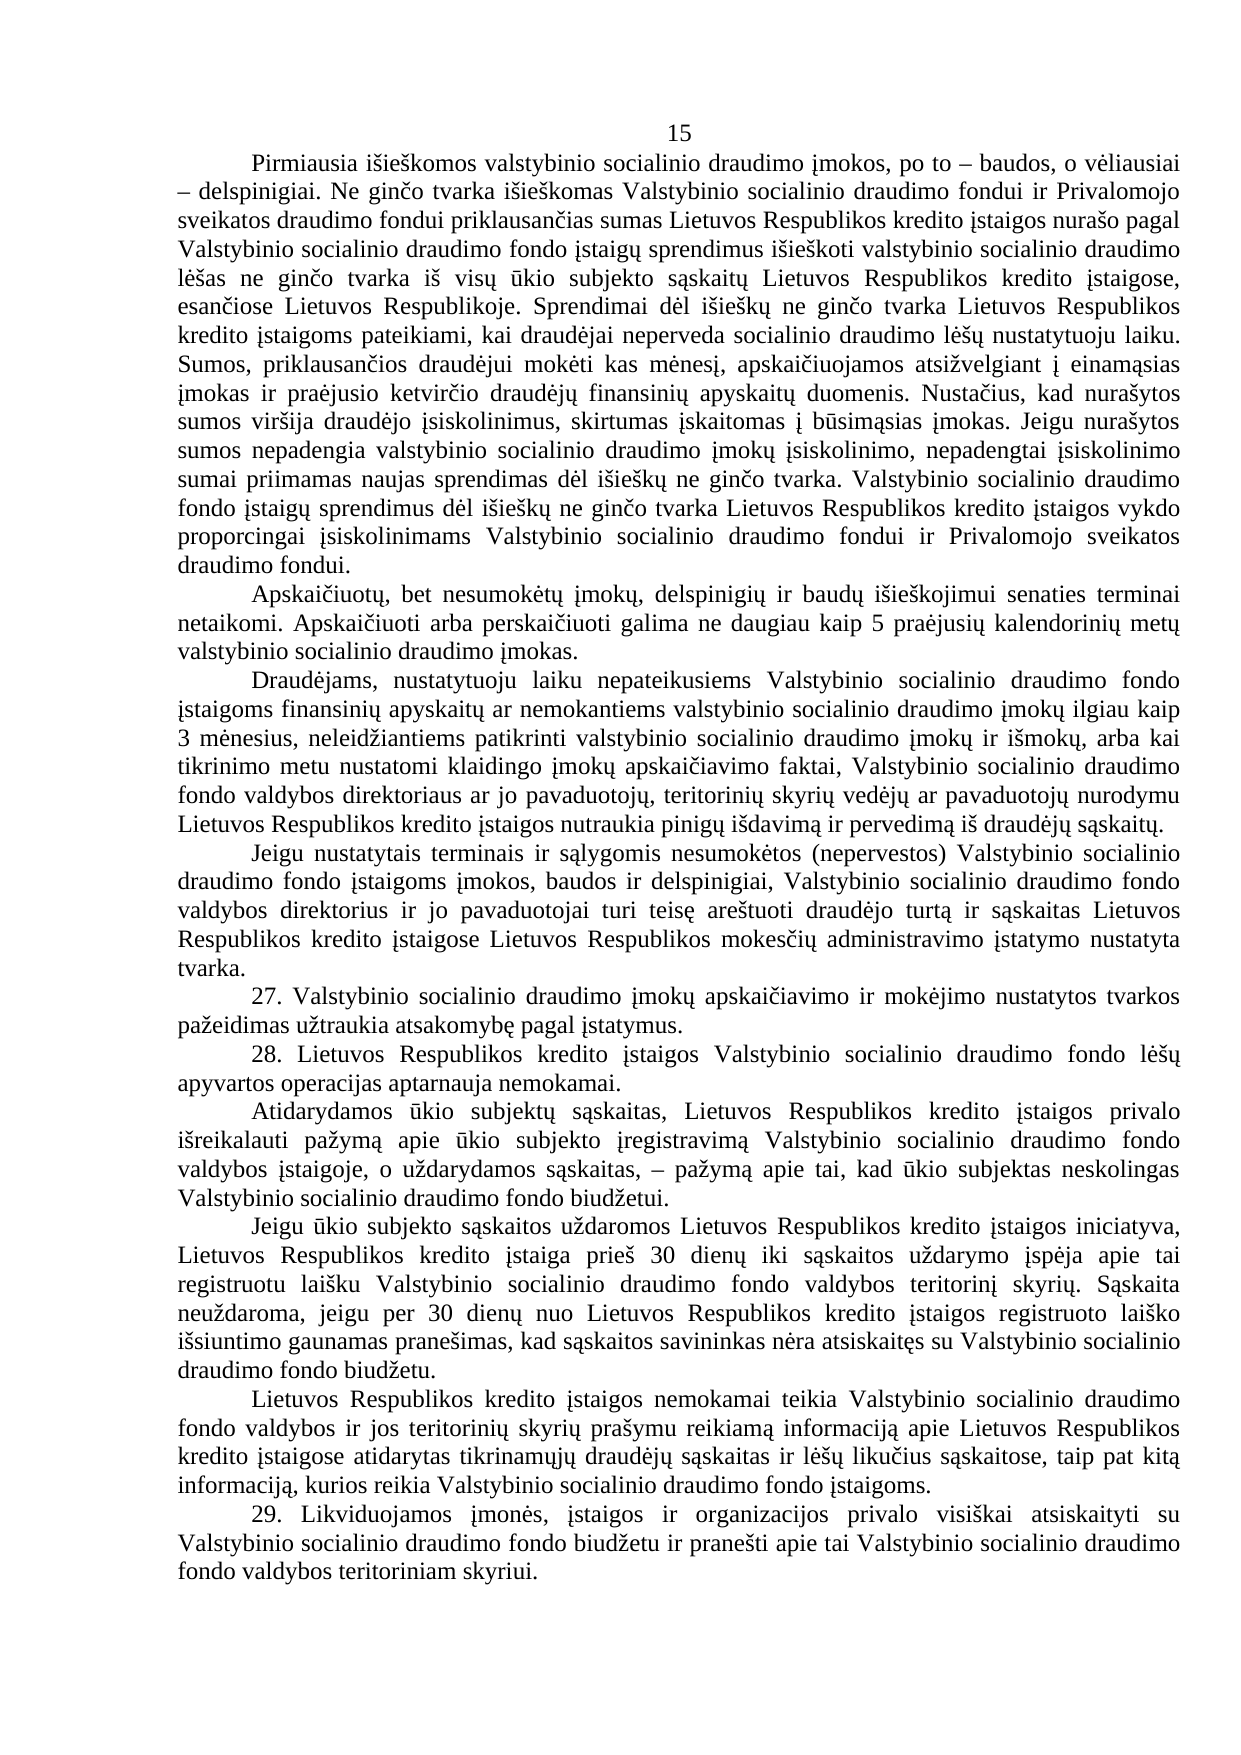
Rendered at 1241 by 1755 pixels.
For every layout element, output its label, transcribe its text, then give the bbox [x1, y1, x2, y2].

text Apskaičiuotų, bet nesumokėtų įmokų, delspinigių ir baudų išieškojimui senaties terminai netaikomi. Apskaičiuoti arba perskaičiuoti galima ne daugiau kaip 5 praėjusių kalendorinių metų valstybinio socialinio draudimo įmokas. [177, 579, 1181, 665]
text 27. Valstybinio socialinio draudimo įmokų apskaičiavimo ir mokėjimo nustatytos tvarkos pažeidimas užtraukia atsakomybę pagal įstatymus. [177, 981, 1181, 1039]
text 29. Likviduojamos įmonės, įstaigos ir organizacijos privalo visiškai atsiskaityti su Valstybinio socialinio draudimo fondo biudžetu ir pranešti apie tai Valstybinio socialinio draudimo fondo valdybos teritoriniam skyriui. [177, 1499, 1181, 1585]
text Draudėjams, nustatytuoju laiku nepateikusiems Valstybinio socialinio draudimo fondo įstaigoms finansinių apyskaitų ar nemokantiems valstybinio socialinio draudimo įmokų ilgiau kaip 3 mėnesius, neleidžiantiems patikrinti valstybinio socialinio draudimo įmokų ir išmokų, arba kai tikrinimo metu nustatomi klaidingo įmokų apskaičiavimo faktai, Valstybinio socialinio draudimo fondo valdybos direktoriaus ar jo pavaduotojų, teritorinių skyrių vedėjų ar pavaduotojų nurodymu Lietuvos Respublikos kredito įstaigos nutraukia pinigų išdavimą ir pervedimą iš draudėjų sąskaitų. [177, 665, 1181, 838]
text Pirmiausia išieškomos valstybinio socialinio draudimo įmokos, po to – baudos, o vėliausiai – delspinigiai. Ne ginčo tvarka išieškomas Valstybinio socialinio draudimo fondui ir Privalomojo sveikatos draudimo fondui priklausančias sumas Lietuvos Respublikos kredito įstaigos nurašo pagal Valstybinio socialinio draudimo fondo įstaigų sprendimus išieškoti valstybinio socialinio draudimo lėšas ne ginčo tvarka iš visų ūkio subjekto sąskaitų Lietuvos Respublikos kredito įstaigose, esančiose Lietuvos Respublikoje. Sprendimai dėl išieškų ne ginčo tvarka Lietuvos Respublikos kredito įstaigoms pateikiami, kai draudėjai neperveda socialinio draudimo lėšų nustatytuoju laiku. Sumos, priklausančios draudėjui mokėti kas mėnesį, apskaičiuojamos atsižvelgiant į einamąsias įmokas ir praėjusio ketvirčio draudėjų finansinių apyskaitų duomenis. Nustačius, kad nurašytos sumos viršija draudėjo įsiskolinimus, skirtumas įskaitomas į būsimąsias įmokas. Jeigu nurašytos sumos nepadengia valstybinio socialinio draudimo įmokų įsiskolinimo, nepadengtai įsiskolinimo sumai priimamas naujas sprendimas dėl išieškų ne ginčo tvarka. Valstybinio socialinio draudimo fondo įstaigų sprendimus dėl išieškų ne ginčo tvarka Lietuvos Respublikos kredito įstaigos vykdo proporcingai įsiskolinimams Valstybinio socialinio draudimo fondui ir Privalomojo sveikatos draudimo fondui. [177, 148, 1181, 579]
text Atidarydamos ūkio subjektų sąskaitas, Lietuvos Respublikos kredito įstaigos privalo išreikalauti pažymą apie ūkio subjekto įregistravimą Valstybinio socialinio draudimo fondo valdybos įstaigoje, o uždarydamos sąskaitas, – pažymą apie tai, kad ūkio subjektas neskolingas Valstybinio socialinio draudimo fondo biudžetui. [177, 1096, 1181, 1211]
text Jeigu ūkio subjekto sąskaitos uždaromos Lietuvos Respublikos kredito įstaigos iniciatyva, Lietuvos Respublikos kredito įstaiga prieš 30 dienų iki sąskaitos uždarymo įspėja apie tai registruotu laišku Valstybinio socialinio draudimo fondo valdybos teritorinį skyrių. Sąskaita neuždaroma, jeigu per 30 dienų nuo Lietuvos Respublikos kredito įstaigos registruoto laiško išsiuntimo gaunamas pranešimas, kad sąskaitos savininkas nėra atsiskaitęs su Valstybinio socialinio draudimo fondo biudžetu. [177, 1211, 1181, 1384]
text Lietuvos Respublikos kredito įstaigos nemokamai teikia Valstybinio socialinio draudimo fondo valdybos ir jos teritorinių skyrių prašymu reikiamą informaciją apie Lietuvos Respublikos kredito įstaigose atidarytas tikrinamųjų draudėjų sąskaitas ir lėšų likučius sąskaitose, taip pat kitą informaciją, kurios reikia Valstybinio socialinio draudimo fondo įstaigoms. [177, 1384, 1181, 1499]
text 28. Lietuvos Respublikos kredito įstaigos Valstybinio socialinio draudimo fondo lėšų apyvartos operacijas aptarnauja nemokamai. [177, 1039, 1181, 1096]
text Jeigu nustatytais terminais ir sąlygomis nesumokėtos (nepervestos) Valstybinio socialinio draudimo fondo įstaigoms įmokos, baudos ir delspinigiai, Valstybinio socialinio draudimo fondo valdybos direktorius ir jo pavaduotojai turi teisę areštuoti draudėjo turtą ir sąskaitas Lietuvos Respublikos kredito įstaigose Lietuvos Respublikos mokesčių administravimo įstatymo nustatyta tvarka. [177, 838, 1181, 981]
